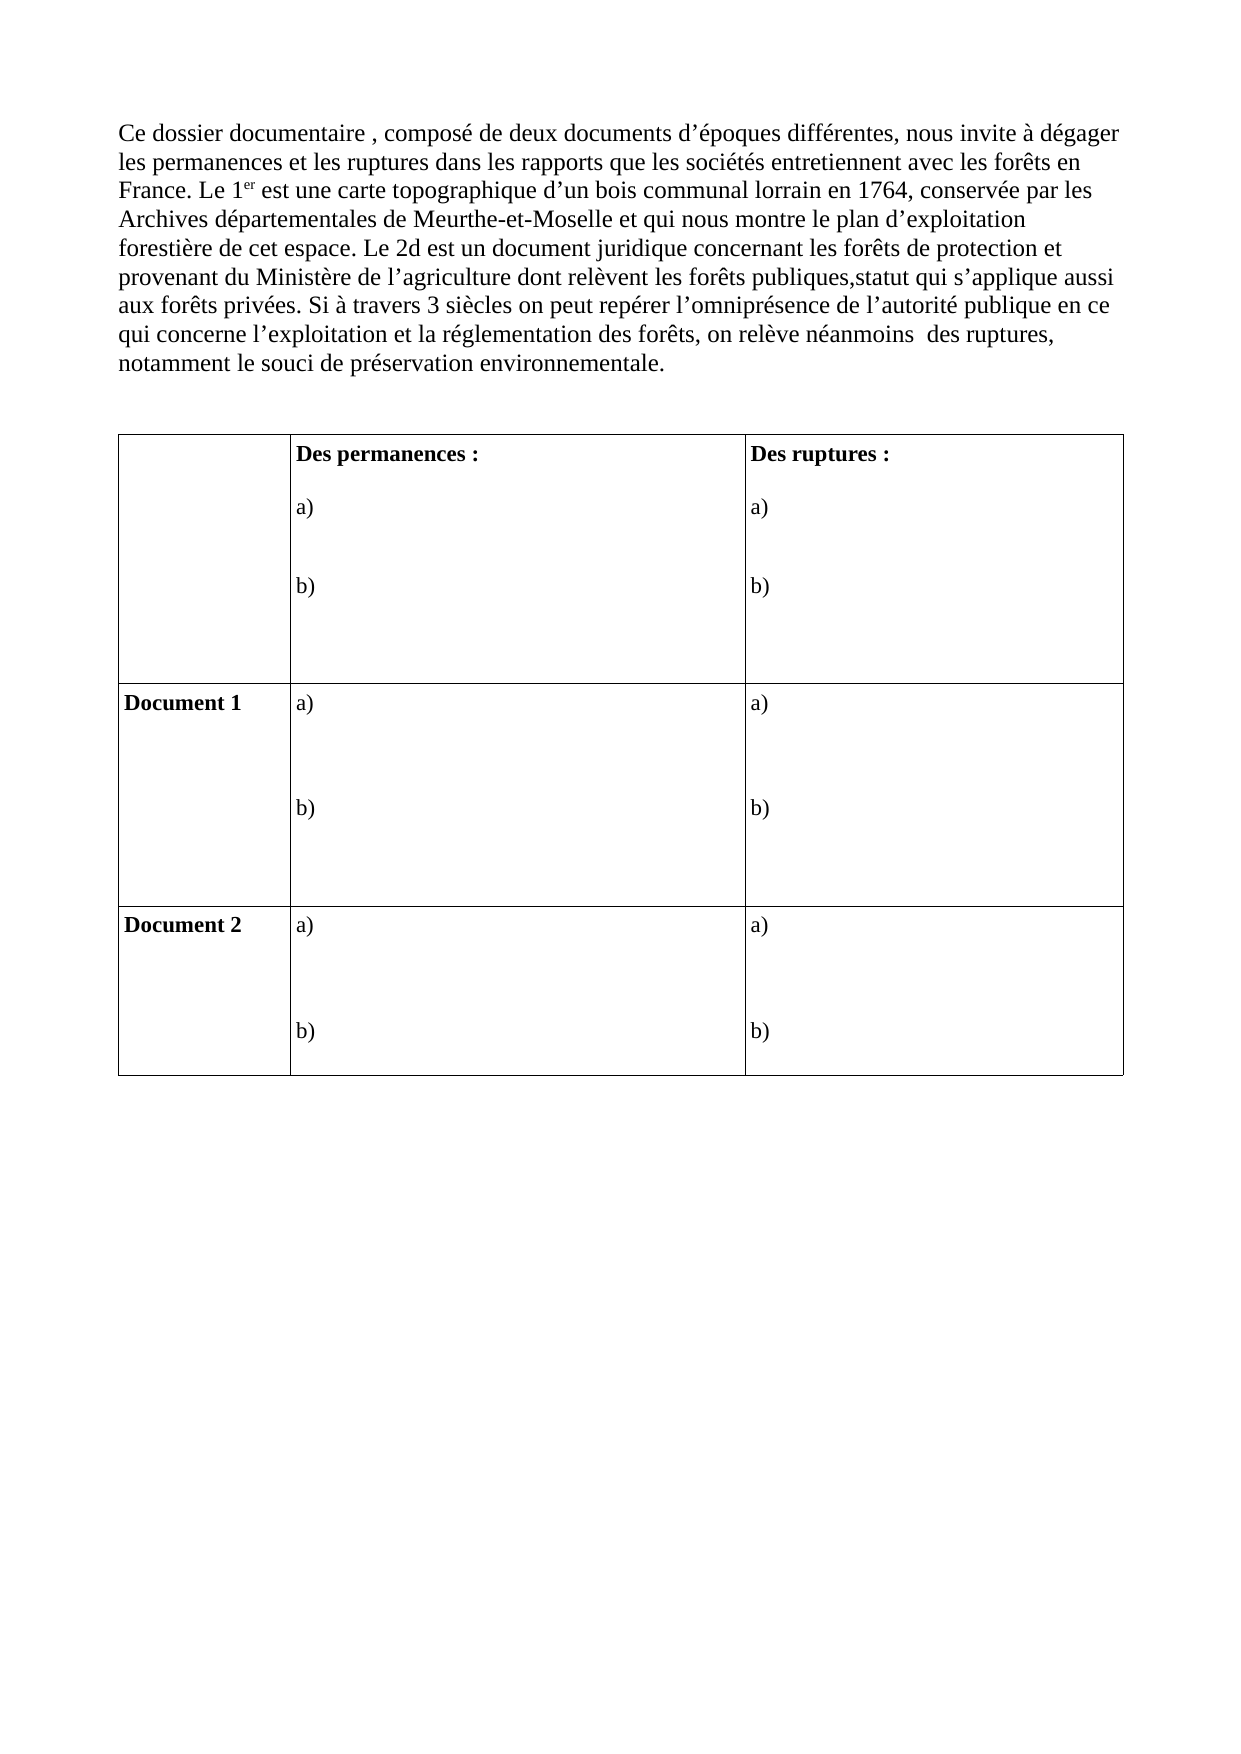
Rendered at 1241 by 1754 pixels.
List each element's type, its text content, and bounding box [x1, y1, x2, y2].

table_header Des ruptures : a) b) [746, 435, 1123, 683]
table_cell a) b) [746, 907, 1123, 1075]
table_cell a) b) [291, 907, 745, 1075]
table_cell a) b) [746, 684, 1123, 906]
table_cell Document 2 [119, 907, 290, 1075]
table_cell Document 1 [119, 684, 290, 906]
table_header [119, 435, 290, 683]
table_cell a) b) [291, 684, 745, 906]
table_header Des permanences : a) b) [291, 435, 745, 683]
text Ce dossier documentaire , composé de deux documents d’époques différentes, nous invite à dégager les permanences et les ruptures dans les rapports que les sociétés entretiennent avec les forêts en France. Le 1er est une carte topographique d’un bois communal lorrain en 1764, conservée par les Archives départementales de Meurthe-et-Moselle et qui nous montre le plan d’exploitation forestière de cet espace. Le 2d est un document juridique concernant les forêts de protection et provenant du Ministère de l’agriculture dont relèvent les forêts publiques,statut qui s’applique aussi aux forêts privées. Si à travers 3 siècles on peut repérer l’omniprésence de l’autorité publique en ce qui concerne l’exploitation et la réglementation des forêts, on relève néanmoins des ruptures, notamment le souci de préservation environnementale. [118, 118, 1122, 377]
